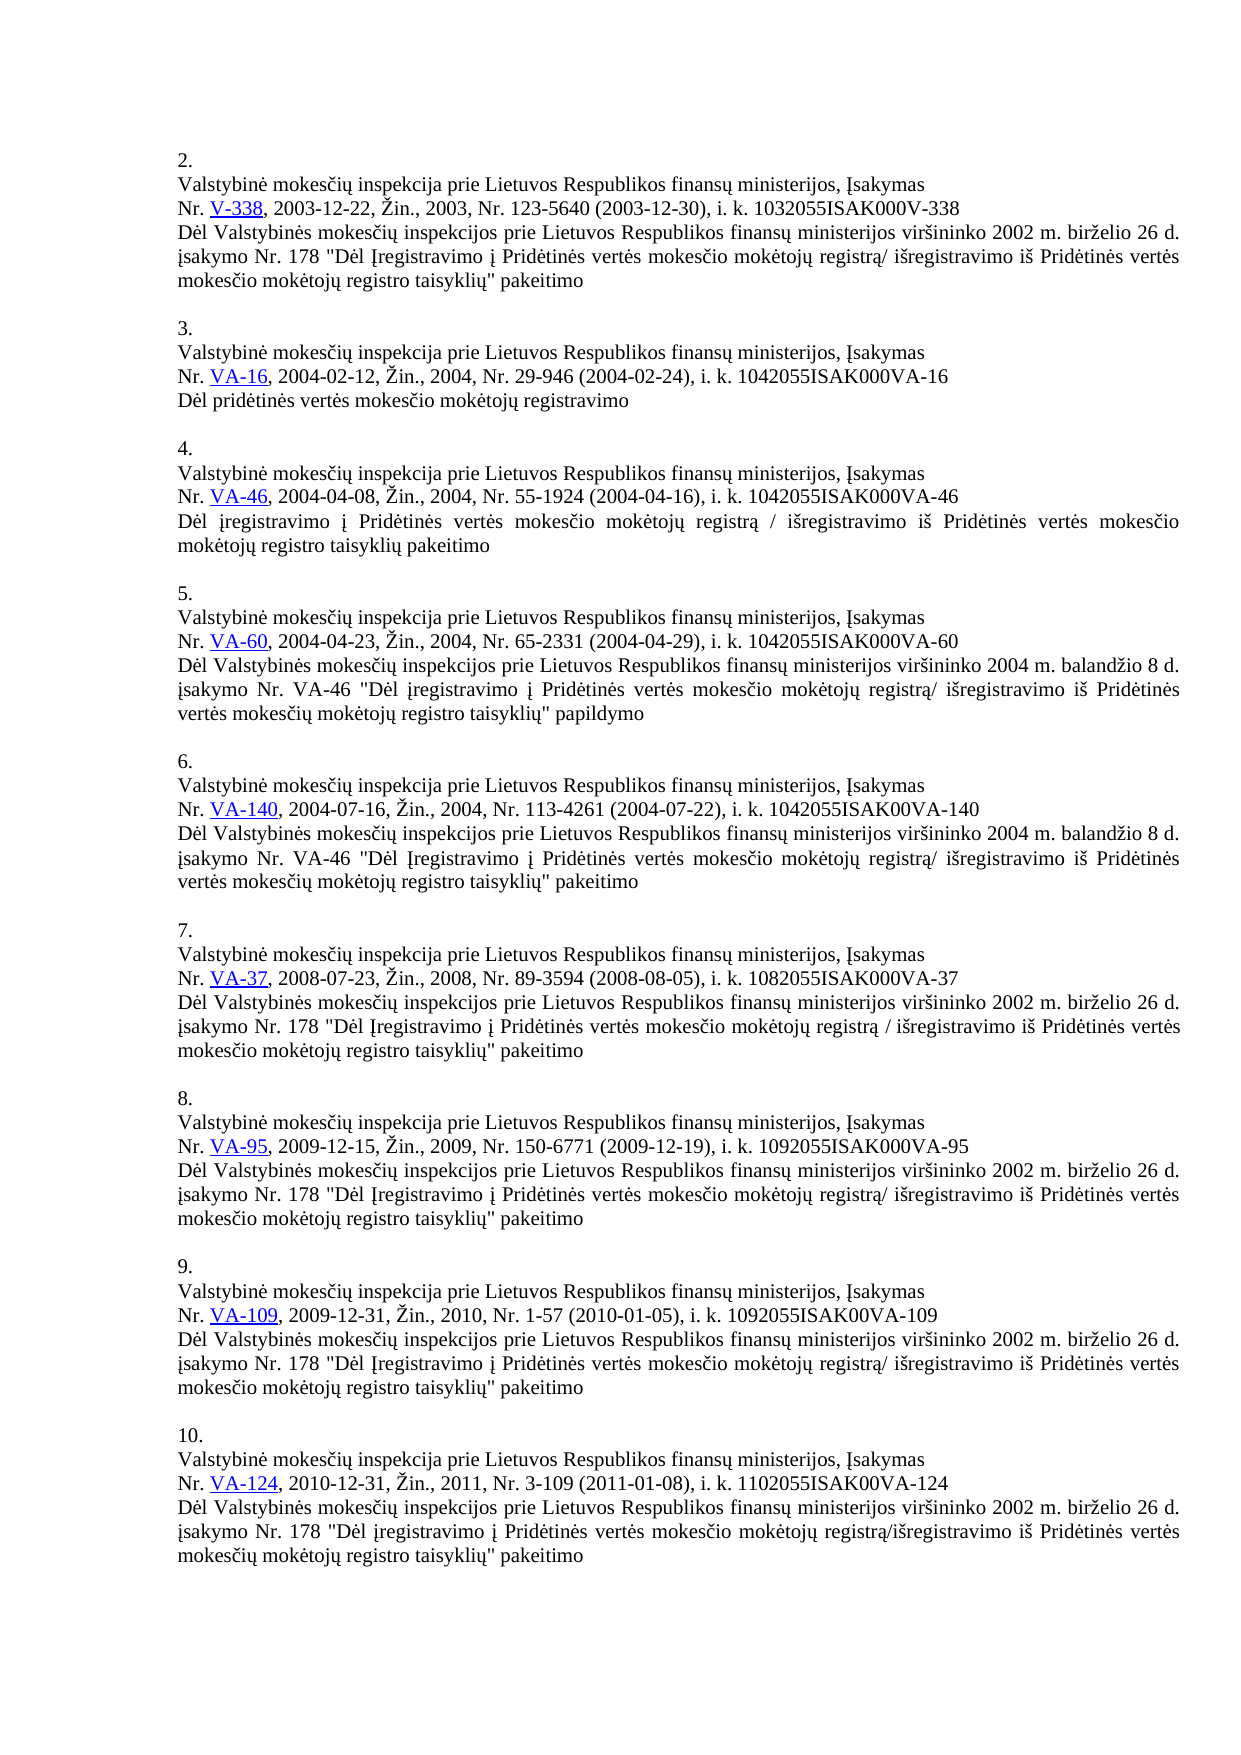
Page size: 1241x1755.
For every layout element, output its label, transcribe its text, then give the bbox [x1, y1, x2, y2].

text Dėl pridėtinės vertės mokesčio mokėtojų registravimo [177, 388, 1181, 412]
text Dėl Valstybinės mokesčių inspekcijos prie Lietuvos Respublikos finansų ministerijos viršininko 2004 m. balandžio 8 d. įsakymo Nr. VA-46 "Dėl Įregistravimo į Pridėtinės vertės mokesčio mokėtojų registrą/ išregistravimo iš Pridėtinės vertės mokesčių mokėtojų registro taisyklių" pakeitimo [177, 821, 1181, 893]
text 4. [177, 436, 1181, 460]
text Valstybinė mokesčių inspekcija prie Lietuvos Respublikos finansų ministerijos, Įsakymas [177, 773, 1181, 797]
text Nr. VA-109, 2009-12-31, Žin., 2010, Nr. 1-57 (2010-01-05), i. k. 1092055ISAK00VA-109 [177, 1303, 1181, 1327]
text Valstybinė mokesčių inspekcija prie Lietuvos Respublikos finansų ministerijos, Įsakymas [177, 605, 1181, 629]
text 6. [177, 749, 1181, 773]
text Dėl Valstybinės mokesčių inspekcijos prie Lietuvos Respublikos finansų ministerijos viršininko 2002 m. birželio 26 d. įsakymo Nr. 178 "Dėl Įregistravimo į Pridėtinės vertės mokesčio mokėtojų registrą / išregistravimo iš Pridėtinės vertės mokesčio mokėtojų registro taisyklių" pakeitimo [177, 990, 1181, 1062]
text Dėl įregistravimo į Pridėtinės vertės mokesčio mokėtojų registrą / išregistravimo iš Pridėtinės vertės mokesčio mokėtojų registro taisyklių pakeitimo [177, 508, 1181, 557]
text Valstybinė mokesčių inspekcija prie Lietuvos Respublikos finansų ministerijos, Įsakymas [177, 460, 1181, 484]
text Nr. VA-140, 2004-07-16, Žin., 2004, Nr. 113-4261 (2004-07-22), i. k. 1042055ISAK00VA-140 [177, 797, 1181, 821]
text Valstybinė mokesčių inspekcija prie Lietuvos Respublikos finansų ministerijos, Įsakymas [177, 942, 1181, 966]
text Valstybinė mokesčių inspekcija prie Lietuvos Respublikos finansų ministerijos, Įsakymas [177, 1110, 1181, 1134]
text Dėl Valstybinės mokesčių inspekcijos prie Lietuvos Respublikos finansų ministerijos viršininko 2002 m. birželio 26 d. įsakymo Nr. 178 "Dėl Įregistravimo į Pridėtinės vertės mokesčio mokėtojų registrą/ išregistravimo iš Pridėtinės vertės mokesčio mokėtojų registro taisyklių" pakeitimo [177, 1327, 1181, 1399]
text Nr. VA-95, 2009-12-15, Žin., 2009, Nr. 150-6771 (2009-12-19), i. k. 1092055ISAK000VA-95 [177, 1134, 1181, 1158]
text 3. [177, 316, 1181, 340]
text Dėl Valstybinės mokesčių inspekcijos prie Lietuvos Respublikos finansų ministerijos viršininko 2002 m. birželio 26 d. įsakymo Nr. 178 "Dėl įregistravimo į Pridėtinės vertės mokesčio mokėtojų registrą/išregistravimo iš Pridėtinės vertės mokesčių mokėtojų registro taisyklių" pakeitimo [177, 1495, 1181, 1567]
text 9. [177, 1254, 1181, 1278]
text Nr. VA-46, 2004-04-08, Žin., 2004, Nr. 55-1924 (2004-04-16), i. k. 1042055ISAK000VA-46 [177, 484, 1181, 508]
text 8. [177, 1086, 1181, 1110]
text Nr. VA-60, 2004-04-23, Žin., 2004, Nr. 65-2331 (2004-04-29), i. k. 1042055ISAK000VA-60 [177, 629, 1181, 653]
text Dėl Valstybinės mokesčių inspekcijos prie Lietuvos Respublikos finansų ministerijos viršininko 2002 m. birželio 26 d. įsakymo Nr. 178 "Dėl Įregistravimo į Pridėtinės vertės mokesčio mokėtojų registrą/ išregistravimo iš Pridėtinės vertės mokesčio mokėtojų registro taisyklių" pakeitimo [177, 1158, 1181, 1230]
text Dėl Valstybinės mokesčių inspekcijos prie Lietuvos Respublikos finansų ministerijos viršininko 2004 m. balandžio 8 d. įsakymo Nr. VA-46 "Dėl įregistravimo į Pridėtinės vertės mokesčio mokėtojų registrą/ išregistravimo iš Pridėtinės vertės mokesčių mokėtojų registro taisyklių" papildymo [177, 653, 1181, 725]
text Dėl Valstybinės mokesčių inspekcijos prie Lietuvos Respublikos finansų ministerijos viršininko 2002 m. birželio 26 d. įsakymo Nr. 178 "Dėl Įregistravimo į Pridėtinės vertės mokesčio mokėtojų registrą/ išregistravimo iš Pridėtinės vertės mokesčio mokėtojų registro taisyklių" pakeitimo [177, 220, 1181, 292]
text 2. [177, 148, 1181, 172]
text Nr. V-338, 2003-12-22, Žin., 2003, Nr. 123-5640 (2003-12-30), i. k. 1032055ISAK000V-338 [177, 196, 1181, 220]
text Valstybinė mokesčių inspekcija prie Lietuvos Respublikos finansų ministerijos, Įsakymas [177, 1278, 1181, 1303]
text 5. [177, 581, 1181, 605]
text Nr. VA-37, 2008-07-23, Žin., 2008, Nr. 89-3594 (2008-08-05), i. k. 1082055ISAK000VA-37 [177, 966, 1181, 990]
text Valstybinė mokesčių inspekcija prie Lietuvos Respublikos finansų ministerijos, Įsakymas [177, 340, 1181, 364]
text 10. [177, 1423, 1181, 1447]
text Nr. VA-16, 2004-02-12, Žin., 2004, Nr. 29-946 (2004-02-24), i. k. 1042055ISAK000VA-16 [177, 364, 1181, 388]
text Valstybinė mokesčių inspekcija prie Lietuvos Respublikos finansų ministerijos, Įsakymas [177, 172, 1181, 196]
text Valstybinė mokesčių inspekcija prie Lietuvos Respublikos finansų ministerijos, Įsakymas [177, 1447, 1181, 1471]
text 7. [177, 918, 1181, 942]
text Nr. VA-124, 2010-12-31, Žin., 2011, Nr. 3-109 (2011-01-08), i. k. 1102055ISAK00VA-124 [177, 1471, 1181, 1495]
